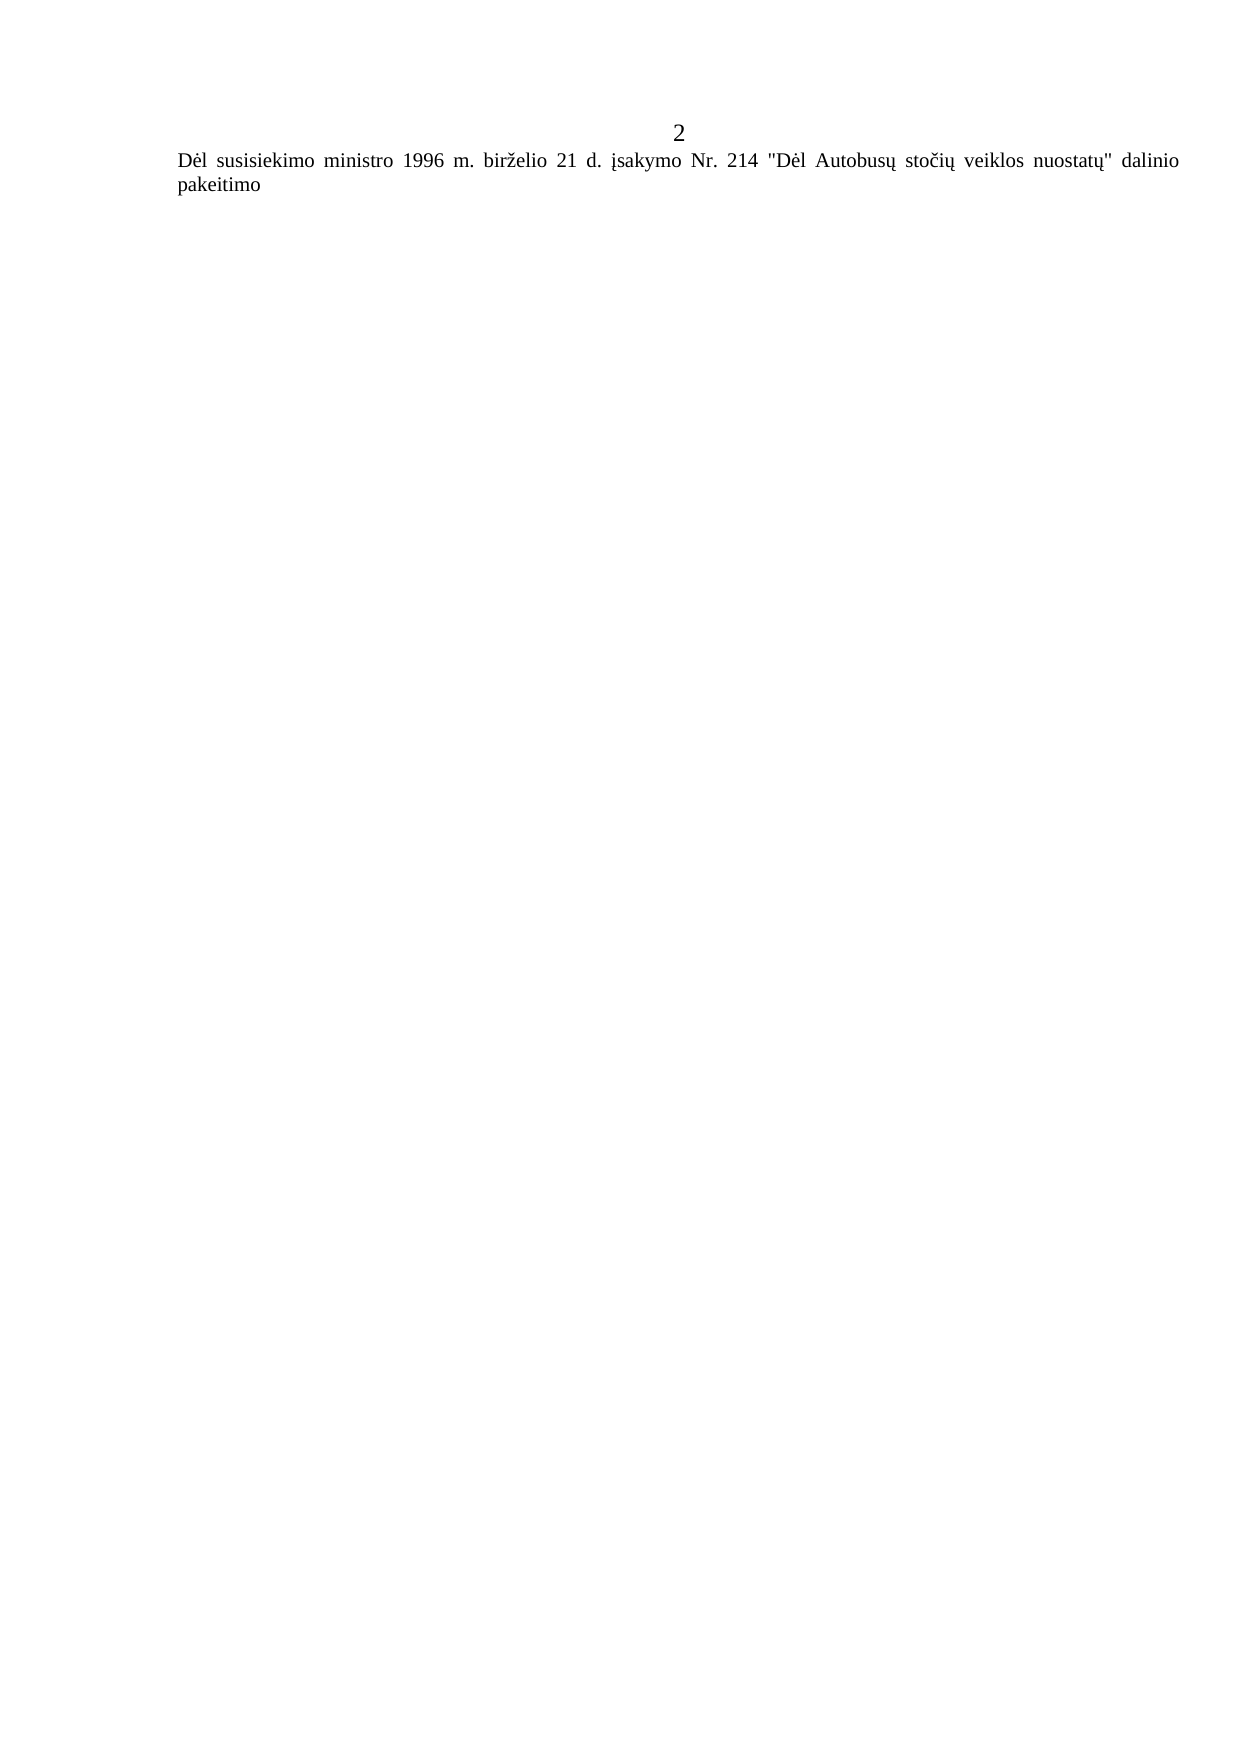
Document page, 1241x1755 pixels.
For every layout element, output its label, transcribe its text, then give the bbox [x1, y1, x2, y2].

text Dėl susisiekimo ministro 1996 m. birželio 21 d. įsakymo Nr. 214 "Dėl Autobusų stočių veiklos nuostatų" dalinio pakeitimo [177, 148, 1181, 196]
